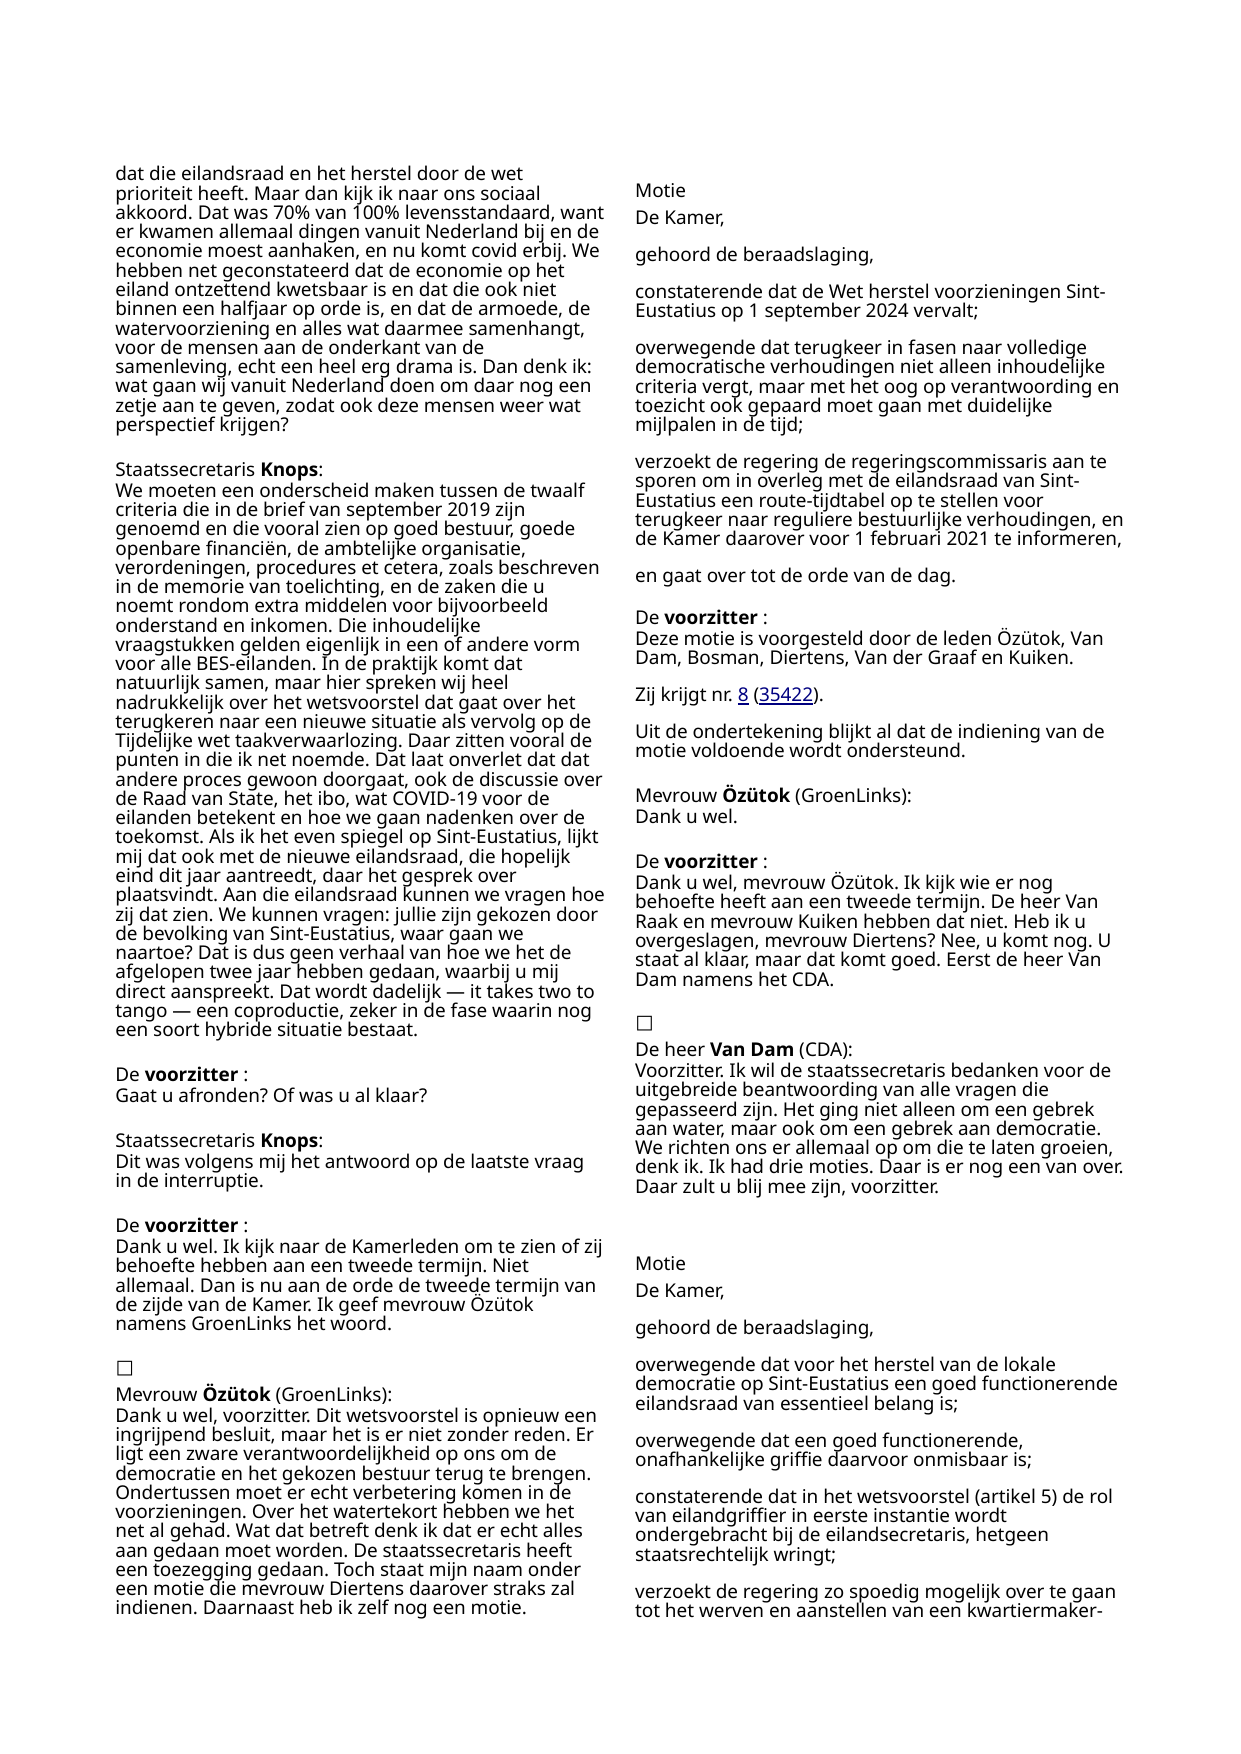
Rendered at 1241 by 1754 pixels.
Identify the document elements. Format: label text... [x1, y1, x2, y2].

text verzoekt de regering de regeringscommissaris aan te sporen om in overleg met de eilandsraad van Sint-Eustatius een route-tijdtabel op te stellen voor terugkeer naar reguliere bestuurlijke verhoudingen, en de Kamer daarover voor 1 februari 2021 te informeren, [635, 453, 1125, 549]
text De Kamer, [635, 209, 1125, 228]
text De voorzitter : [635, 604, 1125, 630]
text ⬜ [635, 1011, 1125, 1036]
text en gaat over tot de orde van de dag. [635, 567, 1125, 586]
text verzoekt de regering zo spoedig mogelijk over te gaan tot het werven en aanstellen van een kwartiermaker- [635, 1583, 1125, 1621]
text Motie [635, 1250, 1125, 1276]
text Dank u wel, voorzitter. Dit wetsvoorstel is opnieuw een ingrijpend besluit, maar het is er niet zonder reden. Er ligt een zware verantwoordelijkheid op ons om de democratie en het gekozen bestuur terug te brengen. Ondertussen moet er echt verbetering komen in de voorzieningen. Over het watertekort hebben we het net al gehad. Wat dat betreft denk ik dat er echt alles aan gedaan moet worden. De staatssecretaris heeft een toezegging gedaan. Toch staat mijn naam onder een motie die mevrouw Diertens daarover straks zal indienen. Daarnaast heb ik zelf nog een motie. [115, 1407, 605, 1619]
text overwegende dat een goed functionerende, onafhankelijke griffie daarvoor onmisbaar is; [635, 1432, 1125, 1470]
text Voorzitter. Ik wil de staatssecretaris bedanken voor de uitgebreide beantwoording van alle vragen die gepasseerd zijn. Het ging niet alleen om een gebrek aan water, maar ook om een gebrek aan democratie. We richten ons er allemaal op om die te laten groeien, denk ik. Ik had drie moties. Daar is er nog een van over. Daar zult u blij mee zijn, voorzitter. [635, 1062, 1125, 1197]
text Zij krijgt nr. 8 (35422). [635, 686, 1125, 705]
text overwegende dat terugkeer in fasen naar volledige democratische verhoudingen niet alleen inhoudelijke criteria vergt, maar met het oog op verantwoording en toezicht ook gepaard moet gaan met duidelijke mijlpalen in de tijd; [635, 339, 1125, 435]
text Deze motie is voorgesteld door de leden Özütok, Van Dam, Bosman, Diertens, Van der Graaf en Kuiken. [635, 630, 1125, 668]
text overwegende dat voor het herstel van de lokale democratie op Sint-Eustatius een goed functionerende eilandsraad van essentieel belang is; [635, 1356, 1125, 1414]
text ⬜ [115, 1355, 605, 1381]
text De voorzitter : [115, 1061, 605, 1087]
text Staatssecretaris Knops: [115, 1127, 605, 1153]
text De Kamer, [635, 1282, 1125, 1301]
text Dank u wel. [635, 808, 1125, 828]
text De voorzitter : [635, 848, 1125, 874]
text dat die eilandsraad en het herstel door de wet prioriteit heeft. Maar dan kijk ik naar ons sociaal akkoord. Dat was 70% van 100% levensstandaard, want er kwamen allemaal dingen vanuit Nederland bij en de economie moest aanhaken, en nu komt covid erbij. We hebben net geconstateerd dat de economie op het eiland ontzettend kwetsbaar is en dat die ook niet binnen een halfjaar op orde is, en dat de armoede, de watervoorziening en alles wat daarmee samenhangt, voor de mensen aan de onderkant van de samenleving, echt een heel erg drama is. Dan denk ik: wat gaan wij vanuit Nederland doen om daar nog een zetje aan te geven, zodat ook deze mensen weer wat perspectief krijgen? [115, 165, 605, 435]
text Mevrouw Özütok (GroenLinks): [635, 783, 1125, 808]
text constaterende dat in het wetsvoorstel (artikel 5) de rol van eilandgriffier in eerste instantie wordt ondergebracht bij de eilandsecretaris, hetgeen staatsrechtelijk wringt; [635, 1488, 1125, 1565]
text Staatssecretaris Knops: [115, 456, 605, 482]
text Dank u wel. Ik kijk naar de Kamerleden om te zien of zij behoefte hebben aan een tweede termijn. Niet allemaal. Dan is nu aan de orde de tweede termijn van de zijde van de Kamer. Ik geef mevrouw Özütok namens GroenLinks het woord. [115, 1238, 605, 1334]
text Gaat u afronden? Of was u al klaar? [115, 1087, 605, 1106]
text Dank u wel, mevrouw Özütok. Ik kijk wie er nog behoefte heeft aan een tweede termijn. De heer Van Raak en mevrouw Kuiken hebben dat niet. Heb ik u overgeslagen, mevrouw Diertens? Nee, u komt nog. U staat al klaar, maar dat komt goed. Eerst de heer Van Dam namens het CDA. [635, 874, 1125, 990]
text constaterende dat de Wet herstel voorzieningen Sint-Eustatius op 1 september 2024 vervalt; [635, 283, 1125, 321]
text De voorzitter : [115, 1212, 605, 1238]
text De heer Van Dam (CDA): [635, 1036, 1125, 1062]
text Motie [635, 177, 1125, 203]
text gehoord de beraadslaging, [635, 1319, 1125, 1338]
text gehoord de beraadslaging, [635, 246, 1125, 265]
text Mevrouw Özütok (GroenLinks): [115, 1381, 605, 1407]
text Uit de ondertekening blijkt al dat de indiening van de motie voldoende wordt ondersteund. [635, 723, 1125, 762]
text Dit was volgens mij het antwoord op de laatste vraag in de interruptie. [115, 1153, 605, 1191]
text We moeten een onderscheid maken tussen de twaalf criteria die in de brief van september 2019 zijn genoemd en die vooral zien op goed bestuur, goede openbare financiën, de ambtelijke organisatie, verordeningen, procedures et cetera, zoals beschreven in de memorie van toelichting, en de zaken die u noemt rondom extra middelen voor bijvoorbeeld onderstand en inkomen. Die inhoudelijke vraagstukken gelden eigenlijk in een of andere vorm voor alle BES-eilanden. In de praktijk komt dat natuurlijk samen, maar hier spreken wij heel nadrukkelijk over het wetsvoorstel dat gaat over het terugkeren naar een nieuwe situatie als vervolg op de Tijdelijke wet taakverwaarlozing. Daar zitten vooral de punten in die ik net noemde. Dat laat onverlet dat dat andere proces gewoon doorgaat, ook de discussie over de Raad van State, het ibo, wat COVID-19 voor de eilanden betekent en hoe we gaan nadenken over de toekomst. Als ik het even spiegel op Sint-Eustatius, lijkt mij dat ook met de nieuwe eilandsraad, die hopelijk eind dit jaar aantreedt, daar het gesprek over plaatsvindt. Aan die eilandsraad kunnen we vragen hoe zij dat zien. We kunnen vragen: jullie zijn gekozen door de bevolking van Sint-Eustatius, waar gaan we naartoe? Dat is dus geen verhaal van hoe we het de afgelopen twee jaar hebben gedaan, waarbij u mij direct aanspreekt. Dat wordt dadelijk — it takes two to tango — een coproductie, zeker in de fase waarin nog een soort hybride situatie bestaat. [115, 482, 605, 1041]
